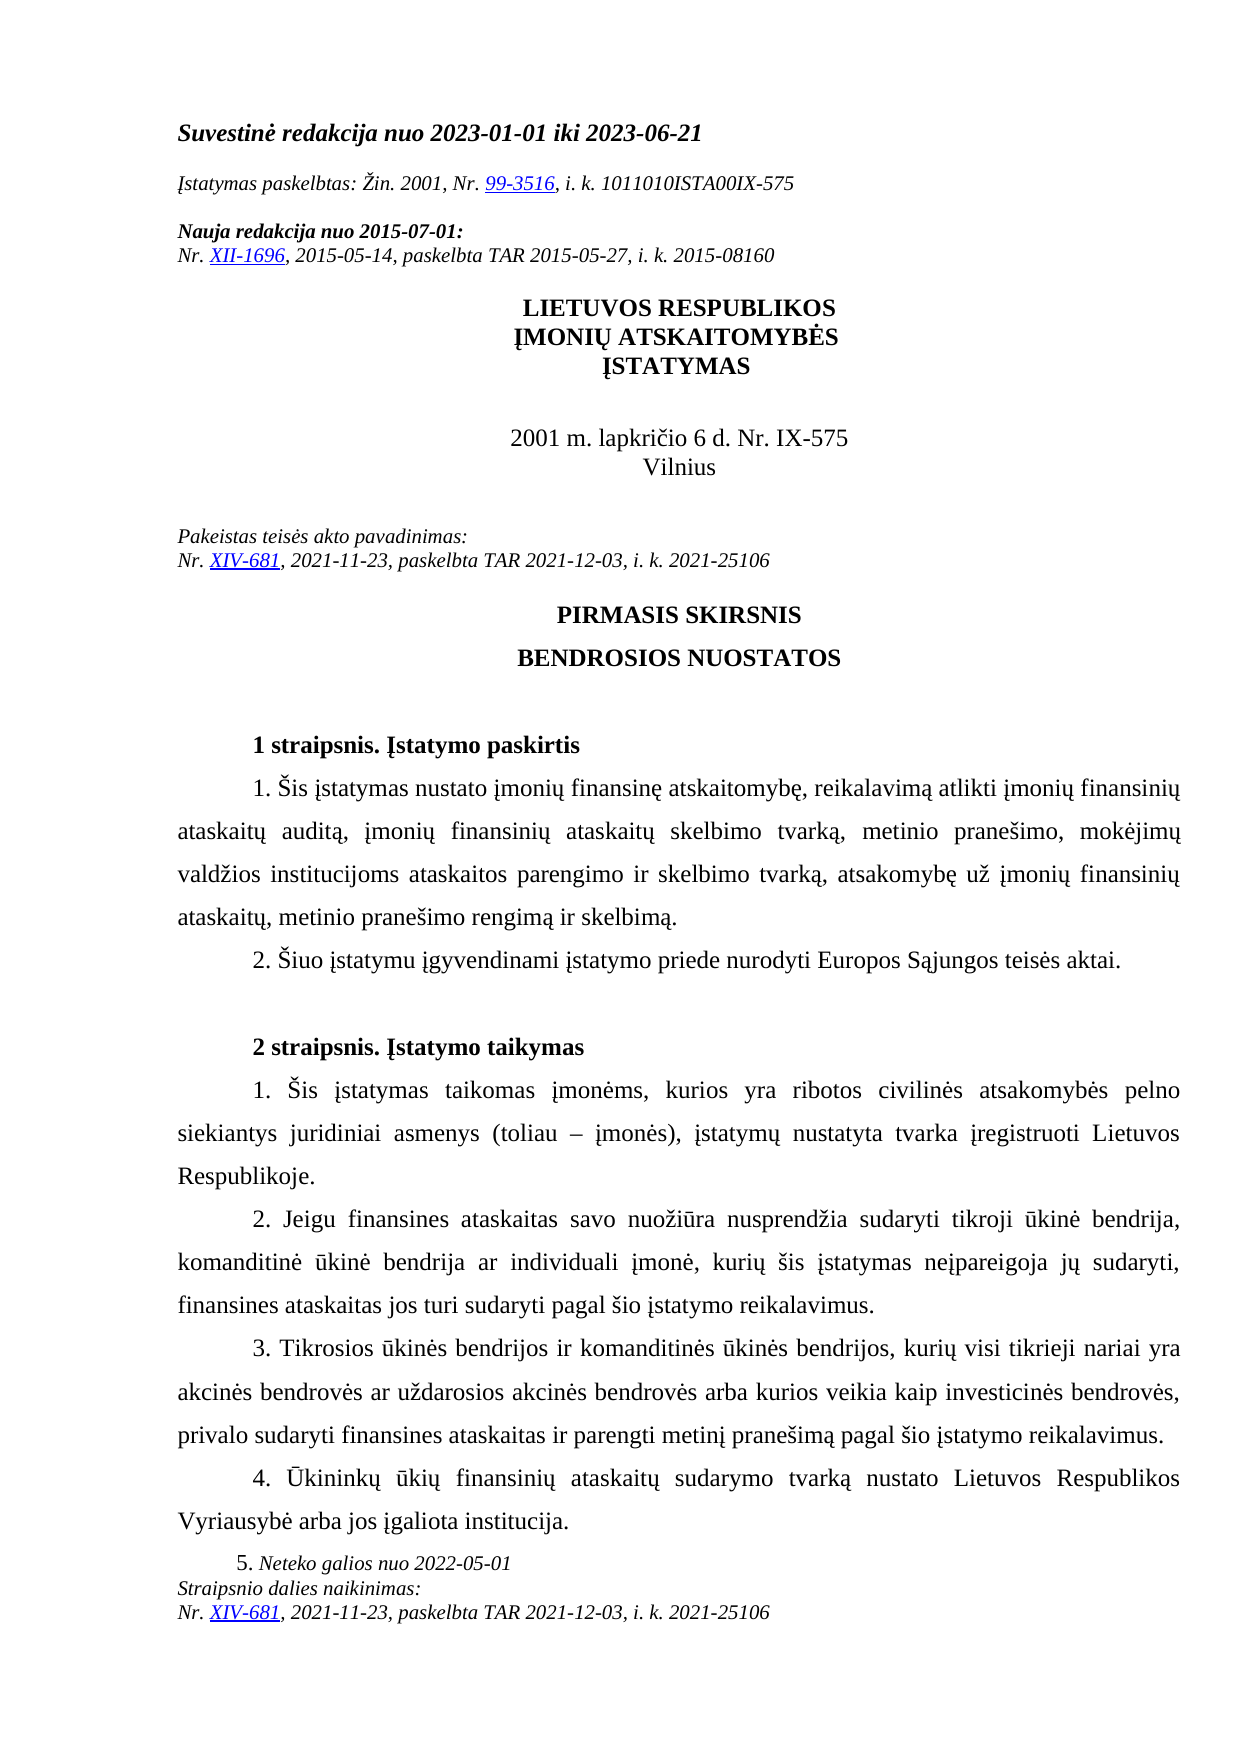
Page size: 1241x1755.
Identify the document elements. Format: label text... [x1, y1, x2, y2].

text 1. Šis įstatymas nustato įmonių finansinę atskaitomybę, reikalavimą atlikti įmonių finansinių ataskaitų auditą, įmonių finansinių ataskaitų skelbimo tvarką, metinio pranešimo, mokėjimų valdžios institucijoms ataskaitos parengimo ir skelbimo tvarką, atsakomybę už įmonių finansinių ataskaitų, metinio pranešimo rengimą ir skelbimą. [177, 773, 1181, 931]
text 2 straipsnis. Įstatymo taikymas [177, 1032, 1181, 1060]
text 2. Šiuo įstatymu įgyvendinami įstatymo priede nurodyti Europos Sąjungos teisės aktai. [177, 945, 1181, 974]
text Nr. XII-1696, 2015-05-14, paskelbta TAR 2015-05-27, i. k. 2015-08160 [177, 243, 1181, 267]
text Pakeistas teisės akto pavadinimas: [177, 523, 1181, 548]
text Įstatymas paskelbtas: Žin. 2001, Nr. 99-3516, i. k. 1011010ISTA00IX-575 [177, 171, 1181, 195]
text 5. Neteko galios nuo 2022-05-01 [177, 1549, 1181, 1576]
text 2001 m. lapkričio 6 d. Nr. IX-575 [177, 423, 1181, 452]
text PIRMASIS SKIRSNIS [177, 600, 1181, 629]
text Nr. XIV-681, 2021-11-23, paskelbta TAR 2021-12-03, i. k. 2021-25106 [177, 1599, 1181, 1624]
text LIETUVOS RESPUBLIKOS ĮMONIŲ ATSKAITOMYBĖS ĮSTATYMAS [177, 293, 1181, 380]
text Suvestinė redakcija nuo 2023-01-01 iki 2023-06-21 [177, 118, 1181, 147]
text Nauja redakcija nuo 2015-07-01: [177, 219, 1181, 243]
text Straipsnio dalies naikinimas: [177, 1576, 1181, 1599]
text 2. Jeigu finansines ataskaitas savo nuožiūra nusprendžia sudaryti tikroji ūkinė bendrija, komanditinė ūkinė bendrija ar individuali įmonė, kurių šis įstatymas neįpareigoja jų sudaryti, finansines ataskaitas jos turi sudaryti pagal šio įstatymo reikalavimus. [177, 1204, 1181, 1319]
text 1. Šis įstatymas taikomas įmonėms, kurios yra ribotos civilinės atsakomybės pelno siekiantys juridiniai asmenys (toliau – įmonės), įstatymų nustatyta tvarka įregistruoti Lietuvos Respublikoje. [177, 1075, 1181, 1190]
text BENDROSIOS NUOSTATOS [177, 643, 1181, 672]
text Vilnius [177, 452, 1181, 480]
text 1 straipsnis. Įstatymo paskirtis [177, 730, 1181, 758]
text Nr. XIV-681, 2021-11-23, paskelbta TAR 2021-12-03, i. k. 2021-25106 [177, 548, 1181, 572]
text 4. Ūkininkų ūkių finansinių ataskaitų sudarymo tvarką nustato Lietuvos Respublikos Vyriausybė arba jos įgaliota institucija. [177, 1463, 1181, 1535]
text 3. Tikrosios ūkinės bendrijos ir komanditinės ūkinės bendrijos, kurių visi tikrieji nariai yra akcinės bendrovės ar uždarosios akcinės bendrovės arba kurios veikia kaip investicinės bendrovės, privalo sudaryti finansines ataskaitas ir parengti metinį pranešimą pagal šio įstatymo reikalavimus. [177, 1333, 1181, 1448]
